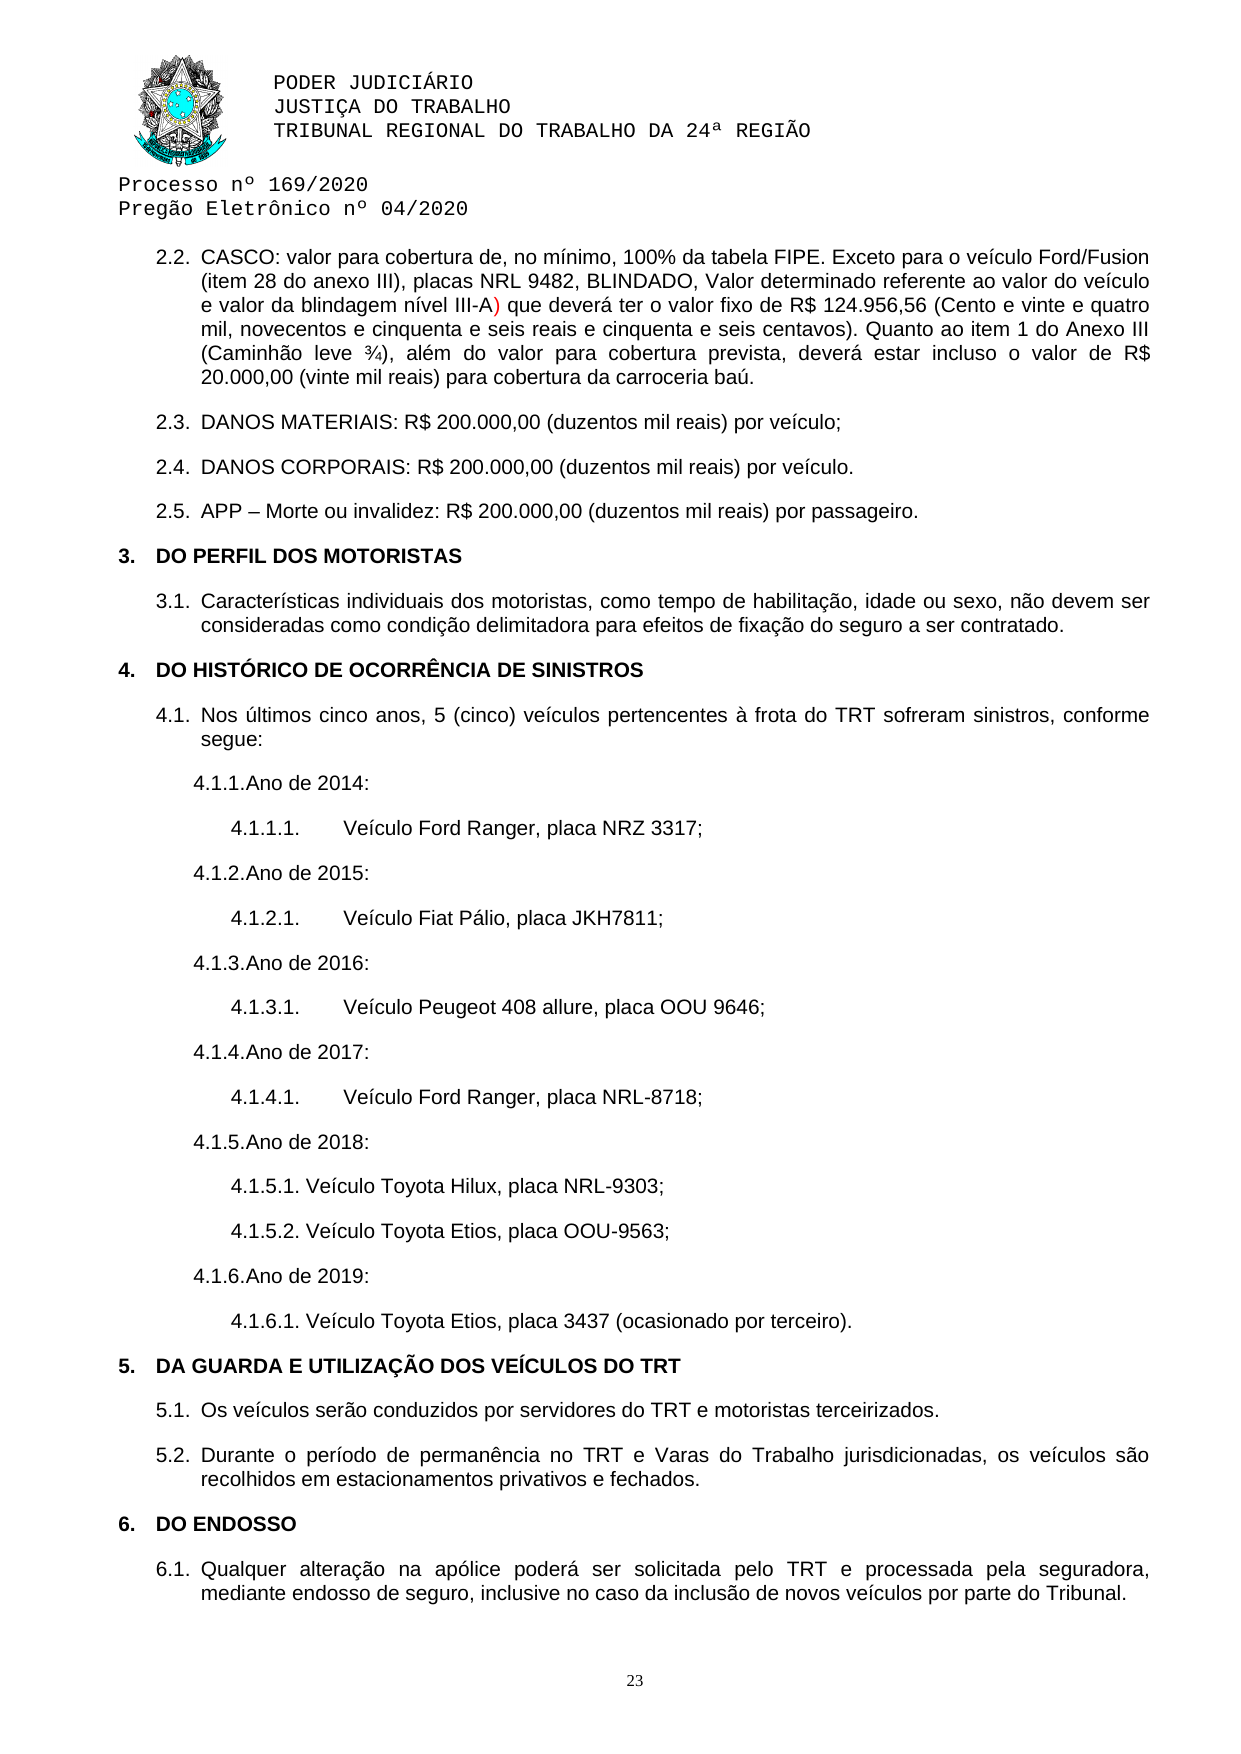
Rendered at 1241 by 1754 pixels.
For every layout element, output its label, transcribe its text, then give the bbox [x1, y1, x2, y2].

list Veículo Ford Ranger, placa NRL-8718; [231, 1085, 1152, 1109]
list Os veículos serão conduzidos por servidores do TRT e motoristas terceirizados. [156, 1398, 1152, 1422]
list Veículo Peugeot 408 allure, placa OOU 9646; [231, 995, 1152, 1019]
list DANOS CORPORAIS: R$ 200.000,00 (duzentos mil reais) por veículo. [156, 454, 1152, 478]
picture [133, 55, 228, 167]
list Ano de 2015: [193, 861, 1152, 885]
list Ano de 2014: [193, 771, 1152, 795]
list Características individuais dos motoristas, como tempo de habilitação, idade ou sexo, não devem ser consideradas como condição delimitadora para efeitos de fixação do seguro a ser contratado. [156, 589, 1152, 637]
list Durante o período de permanência no TRT e Varas do Trabalho jurisdicionadas, os veículos são recolhidos em estacionamentos privativos e fechados. [156, 1443, 1152, 1491]
list APP – Morte ou invalidez: R$ 200.000,00 (duzentos mil reais) por passageiro. [156, 499, 1152, 523]
list DO PERFIL DOS MOTORISTAS [118, 544, 1152, 568]
list Veículo Fiat Pálio, placa JKH7811; [231, 906, 1152, 929]
list Ano de 2018: [193, 1129, 1152, 1153]
list Ano de 2019: [193, 1264, 1152, 1288]
list Nos últimos cinco anos, 5 (cinco) veículos pertencentes à frota do TRT sofreram sinistros, conforme segue: [156, 702, 1152, 750]
list CASCO: valor para cobertura de, no mínimo, 100% da tabela FIPE. Exceto para o veículo Ford/Fusion (item 28 do anexo III), placas NRL 9482, BLINDADO, Valor determinado referente ao valor do veículo e valor da blindagem nível III-A) que deverá ter o valor fixo de R$ 124.956,56 (Cento e vinte e quatro mil, novecentos e cinquenta e seis reais e cinquenta e seis centavos). Quanto ao item 1 do Anexo III (Caminhão leve ¾), além do valor para cobertura prevista, deverá estar incluso o valor de R$ 20.000,00 (vinte mil reais) para cobertura da carroceria baú. [156, 245, 1152, 389]
list Ano de 2017: [193, 1040, 1152, 1064]
list DANOS MATERIAIS: R$ 200.000,00 (duzentos mil reais) por veículo; [156, 410, 1152, 434]
list DA GUARDA E UTILIZAÇÃO DOS VEÍCULOS DO TRT [118, 1353, 1152, 1377]
list DO ENDOSSO [118, 1512, 1152, 1536]
list Veículo Toyota Etios, placa OOU-9563; [231, 1219, 1152, 1243]
list Veículo Toyota Hilux, placa NRL-9303; [231, 1174, 1152, 1198]
list Qualquer alteração na apólice poderá ser solicitada pelo TRT e processada pela seguradora, mediante endosso de seguro, inclusive no caso da inclusão de novos veículos por parte do Tribunal. [156, 1557, 1152, 1604]
list Ano de 2016: [193, 950, 1152, 974]
list DO HISTÓRICO DE OCORRÊNCIA DE SINISTROS [118, 658, 1152, 682]
list Veículo Ford Ranger, placa NRZ 3317; [231, 816, 1152, 840]
list Veículo Toyota Etios, placa 3437 (ocasionado por terceiro). [231, 1309, 1152, 1333]
